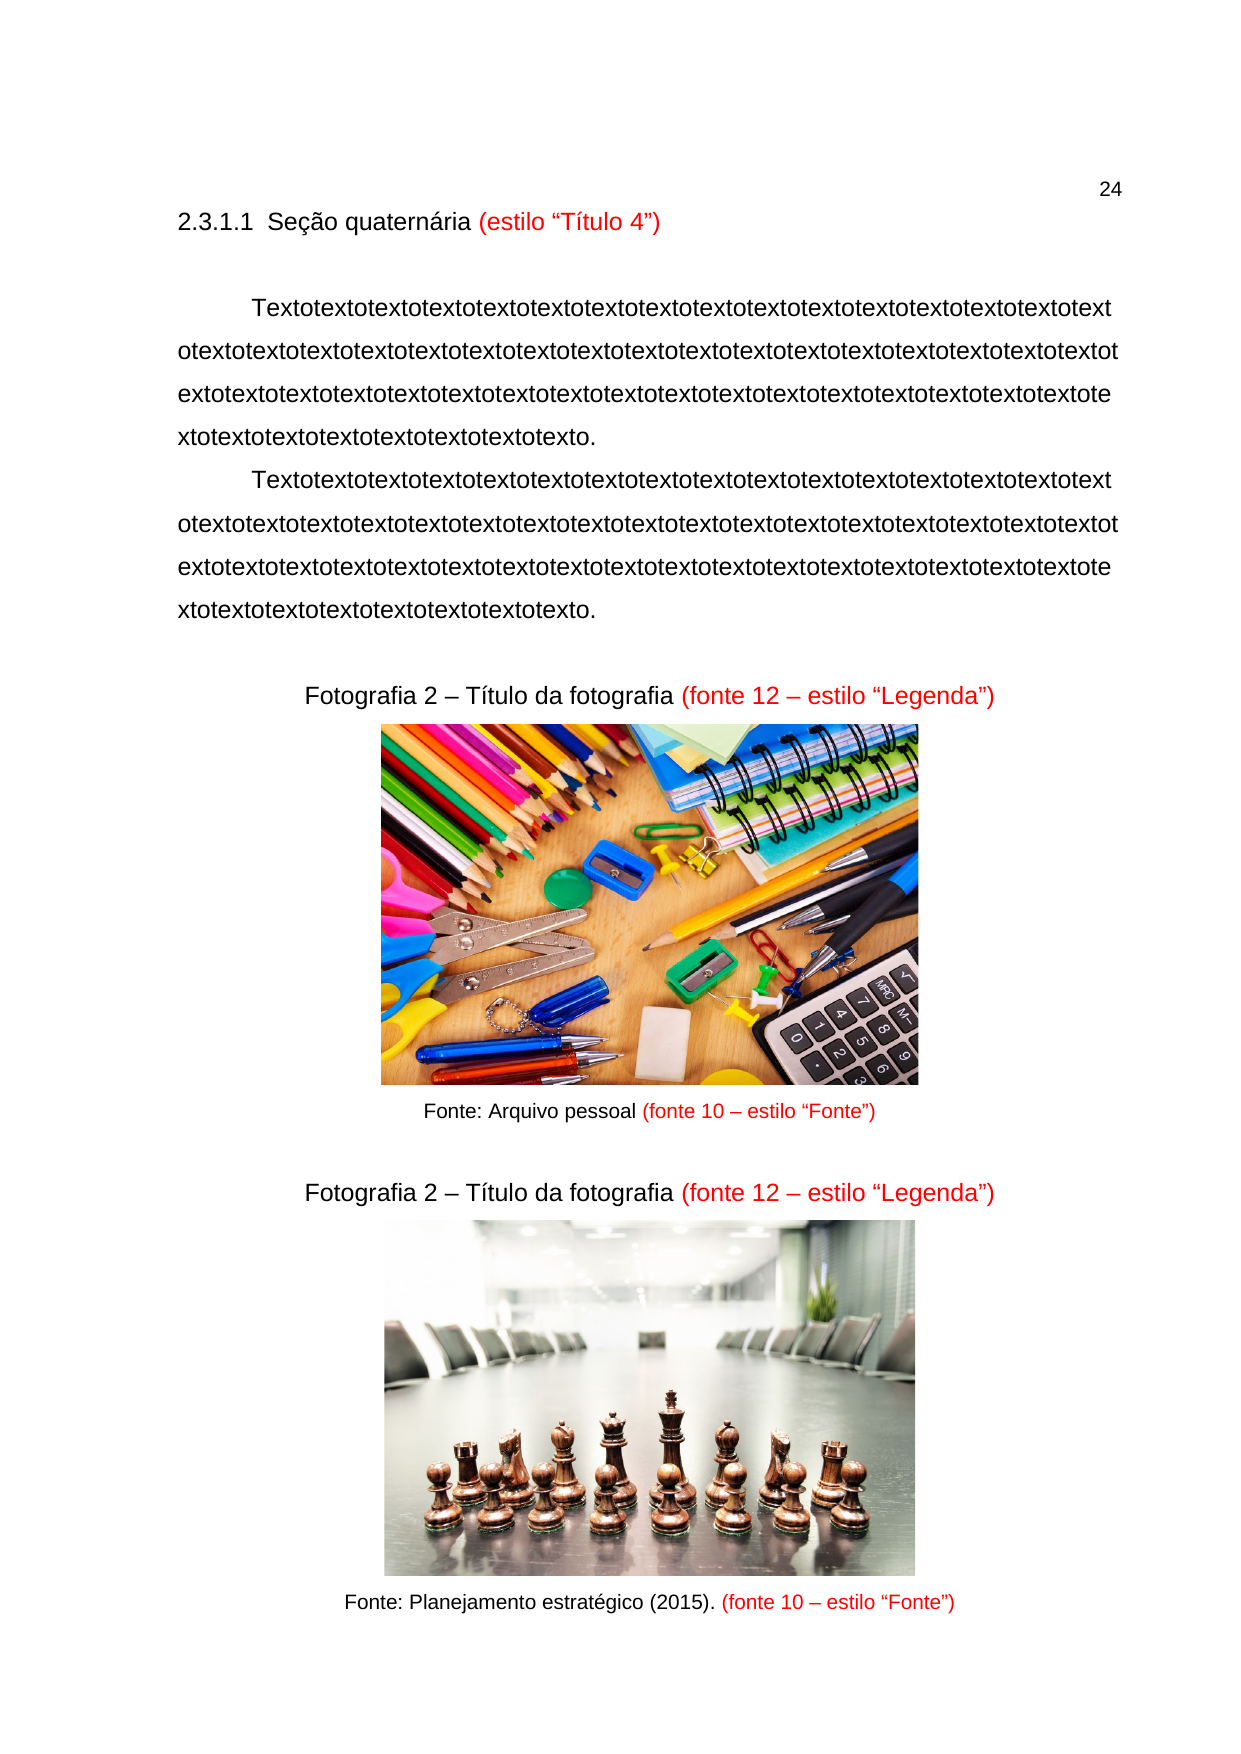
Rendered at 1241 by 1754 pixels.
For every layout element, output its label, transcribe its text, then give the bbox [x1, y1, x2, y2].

text Fonte: Arquivo pessoal (fonte 10 – estilo “Fonte”) [177, 1098, 1122, 1122]
text Textotextotextotextotextotextotextotextotextotextotextotextotextotextotextotextotextotextotextotextotextotextotextotextotextotextotextotextotextotextotextotextotextotextotextotextotextotextotextotextotextotextotextotextotextotextotextotextotextotextotextotextotextotextotextotextotextotexto. [177, 465, 1122, 623]
text Fotografia 2 – Título da fotografia (fonte 12 – estilo “Legenda”) [177, 681, 1122, 710]
text Fonte: Planejamento estratégico (2015). (fonte 10 – estilo “Fonte”) [177, 1590, 1122, 1614]
subtitle Seção quaternária (estilo “Título 4”) [177, 207, 1122, 235]
text Fotografia 2 – Título da fotografia (fonte 12 – estilo “Legenda”) [177, 1178, 1122, 1206]
text Textotextotextotextotextotextotextotextotextotextotextotextotextotextotextotextotextotextotextotextotextotextotextotextotextotextotextotextotextotextotextotextotextotextotextotextotextotextotextotextotextotextotextotextotextotextotextotextotextotextotextotextotextotextotextotextotextotexto. [177, 293, 1122, 451]
